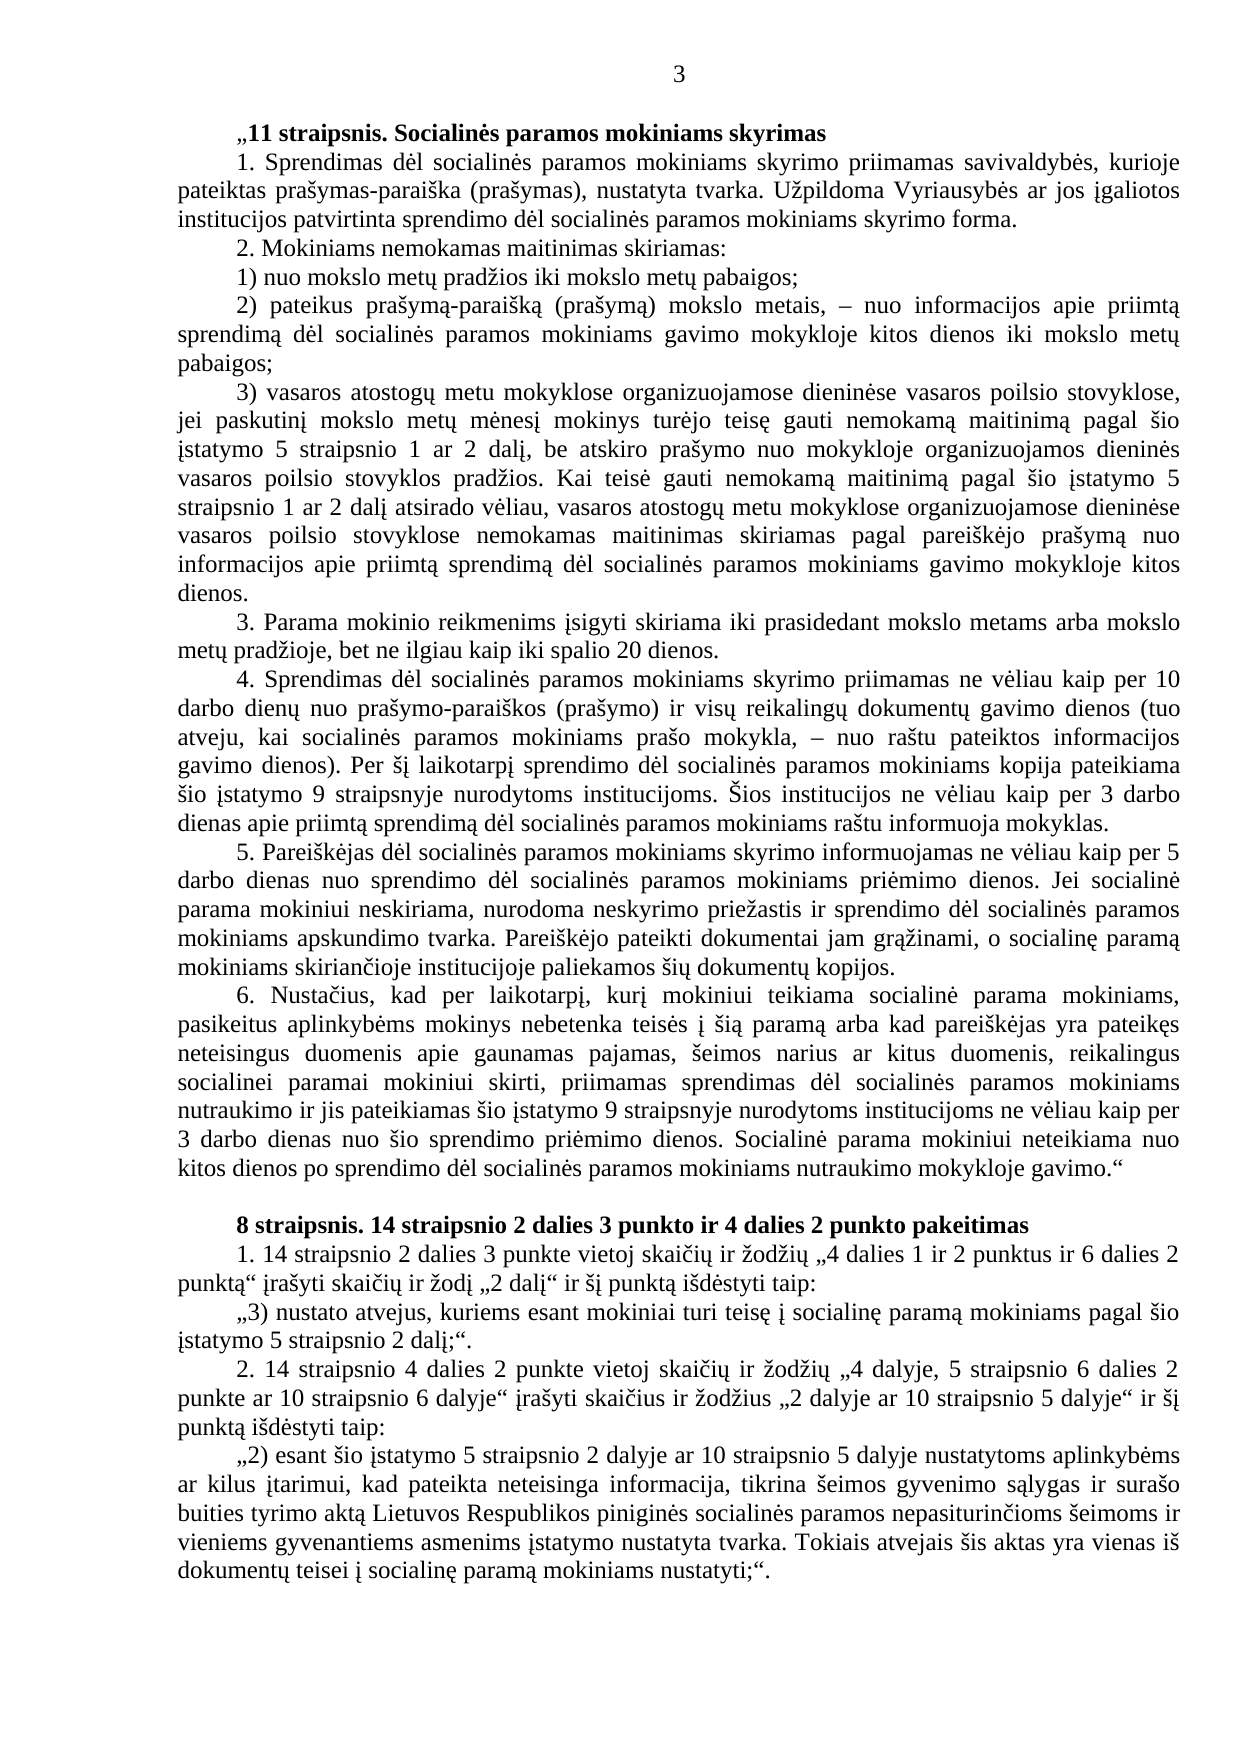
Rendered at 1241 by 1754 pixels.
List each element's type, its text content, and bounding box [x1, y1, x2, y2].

text 2. 14 straipsnio 4 dalies 2 punkte vietoj skaičių ir žodžių „4 dalyje, 5 straipsnio 6 dalies 2 punkte ar 10 straipsnio 6 dalyje“ įrašyti skaičius ir žodžius „2 dalyje ar 10 straipsnio 5 dalyje“ ir šį punktą išdėstyti taip: [177, 1354, 1181, 1441]
text 4. Sprendimas dėl socialinės paramos mokiniams skyrimo priimamas ne vėliau kaip per 10 darbo dienų nuo prašymo-paraiškos (prašymo) ir visų reikalingų dokumentų gavimo dienos (tuo atveju, kai socialinės paramos mokiniams prašo mokykla, – nuo raštu pateiktos informacijos gavimo dienos). Per šį laikotarpį sprendimo dėl socialinės paramos mokiniams kopija pateikiama šio įstatymo 9 straipsnyje nurodytoms institucijoms. Šios institucijos ne vėliau kaip per 3 darbo dienas apie priimtą sprendimą dėl socialinės paramos mokiniams raštu informuoja mokyklas. [177, 664, 1181, 837]
text 8 straipsnis. 14 straipsnio 2 dalies 3 punkto ir 4 dalies 2 punkto pakeitimas [177, 1211, 1181, 1239]
text 2. Mokiniams nemokamas maitinimas skiriamas: [177, 233, 1181, 262]
text 5. Pareiškėjas dėl socialinės paramos mokiniams skyrimo informuojamas ne vėliau kaip per 5 darbo dienas nuo sprendimo dėl socialinės paramos mokiniams priėmimo dienos. Jei socialinė parama mokiniui neskiriama, nurodoma neskyrimo priežastis ir sprendimo dėl socialinės paramos mokiniams apskundimo tvarka. Pareiškėjo pateikti dokumentai jam grąžinami, o socialinę paramą mokiniams skiriančioje institucijoje paliekamos šių dokumentų kopijos. [177, 837, 1181, 981]
text 1. Sprendimas dėl socialinės paramos mokiniams skyrimo priimamas savivaldybės, kurioje pateiktas prašymas-paraiška (prašymas), nustatyta tvarka. Užpildoma Vyriausybės ar jos įgaliotos institucijos patvirtinta sprendimo dėl socialinės paramos mokiniams skyrimo forma. [177, 147, 1181, 233]
text 6. Nustačius, kad per laikotarpį, kurį mokiniui teikiama socialinė parama mokiniams, pasikeitus aplinkybėms mokinys nebetenka teisės į šią paramą arba kad pareiškėjas yra pateikęs neteisingus duomenis apie gaunamas pajamas, šeimos narius ar kitus duomenis, reikalingus socialinei paramai mokiniui skirti, priimamas sprendimas dėl socialinės paramos mokiniams nutraukimo ir jis pateikiamas šio įstatymo 9 straipsnyje nurodytoms institucijoms ne vėliau kaip per 3 darbo dienas nuo šio sprendimo priėmimo dienos. Socialinė parama mokiniui neteikiama nuo kitos dienos po sprendimo dėl socialinės paramos mokiniams nutraukimo mokykloje gavimo.“ [177, 981, 1181, 1182]
text „2) esant šio įstatymo 5 straipsnio 2 dalyje ar 10 straipsnio 5 dalyje nustatytoms aplinkybėms ar kilus įtarimui, kad pateikta neteisinga informacija, tikrina šeimos gyvenimo sąlygas ir surašo buities tyrimo aktą Lietuvos Respublikos piniginės socialinės paramos nepasiturinčioms šeimoms ir vieniems gyvenantiems asmenims įstatymo nustatyta tvarka. Tokiais atvejais šis aktas yra vienas iš dokumentų teisei į socialinę paramą mokiniams nustatyti;“. [177, 1441, 1181, 1584]
text „3) nustato atvejus, kuriems esant mokiniai turi teisę į socialinę paramą mokiniams pagal šio įstatymo 5 straipsnio 2 dalį;“. [177, 1297, 1181, 1354]
text „11 straipsnis. Socialinės paramos mokiniams skyrimas [177, 118, 1181, 147]
text 2) pateikus prašymą-paraišką (prašymą) mokslo metais, – nuo informacijos apie priimtą sprendimą dėl socialinės paramos mokiniams gavimo mokykloje kitos dienos iki mokslo metų pabaigos; [177, 291, 1181, 377]
text 3. Parama mokinio reikmenims įsigyti skiriama iki prasidedant mokslo metams arba mokslo metų pradžioje, bet ne ilgiau kaip iki spalio 20 dienos. [177, 607, 1181, 664]
text 1) nuo mokslo metų pradžios iki mokslo metų pabaigos; [177, 262, 1181, 291]
text 3) vasaros atostogų metu mokyklose organizuojamose dieninėse vasaros poilsio stovyklose, jei paskutinį mokslo metų mėnesį mokinys turėjo teisę gauti nemokamą maitinimą pagal šio įstatymo 5 straipsnio 1 ar 2 dalį, be atskiro prašymo nuo mokykloje organizuojamos dieninės vasaros poilsio stovyklos pradžios. Kai teisė gauti nemokamą maitinimą pagal šio įstatymo 5 straipsnio 1 ar 2 dalį atsirado vėliau, vasaros atostogų metu mokyklose organizuojamose dieninėse vasaros poilsio stovyklose nemokamas maitinimas skiriamas pagal pareiškėjo prašymą nuo informacijos apie priimtą sprendimą dėl socialinės paramos mokiniams gavimo mokykloje kitos dienos. [177, 377, 1181, 607]
text 1. 14 straipsnio 2 dalies 3 punkte vietoj skaičių ir žodžių „4 dalies 1 ir 2 punktus ir 6 dalies 2 punktą“ įrašyti skaičių ir žodį „2 dalį“ ir šį punktą išdėstyti taip: [177, 1239, 1181, 1297]
